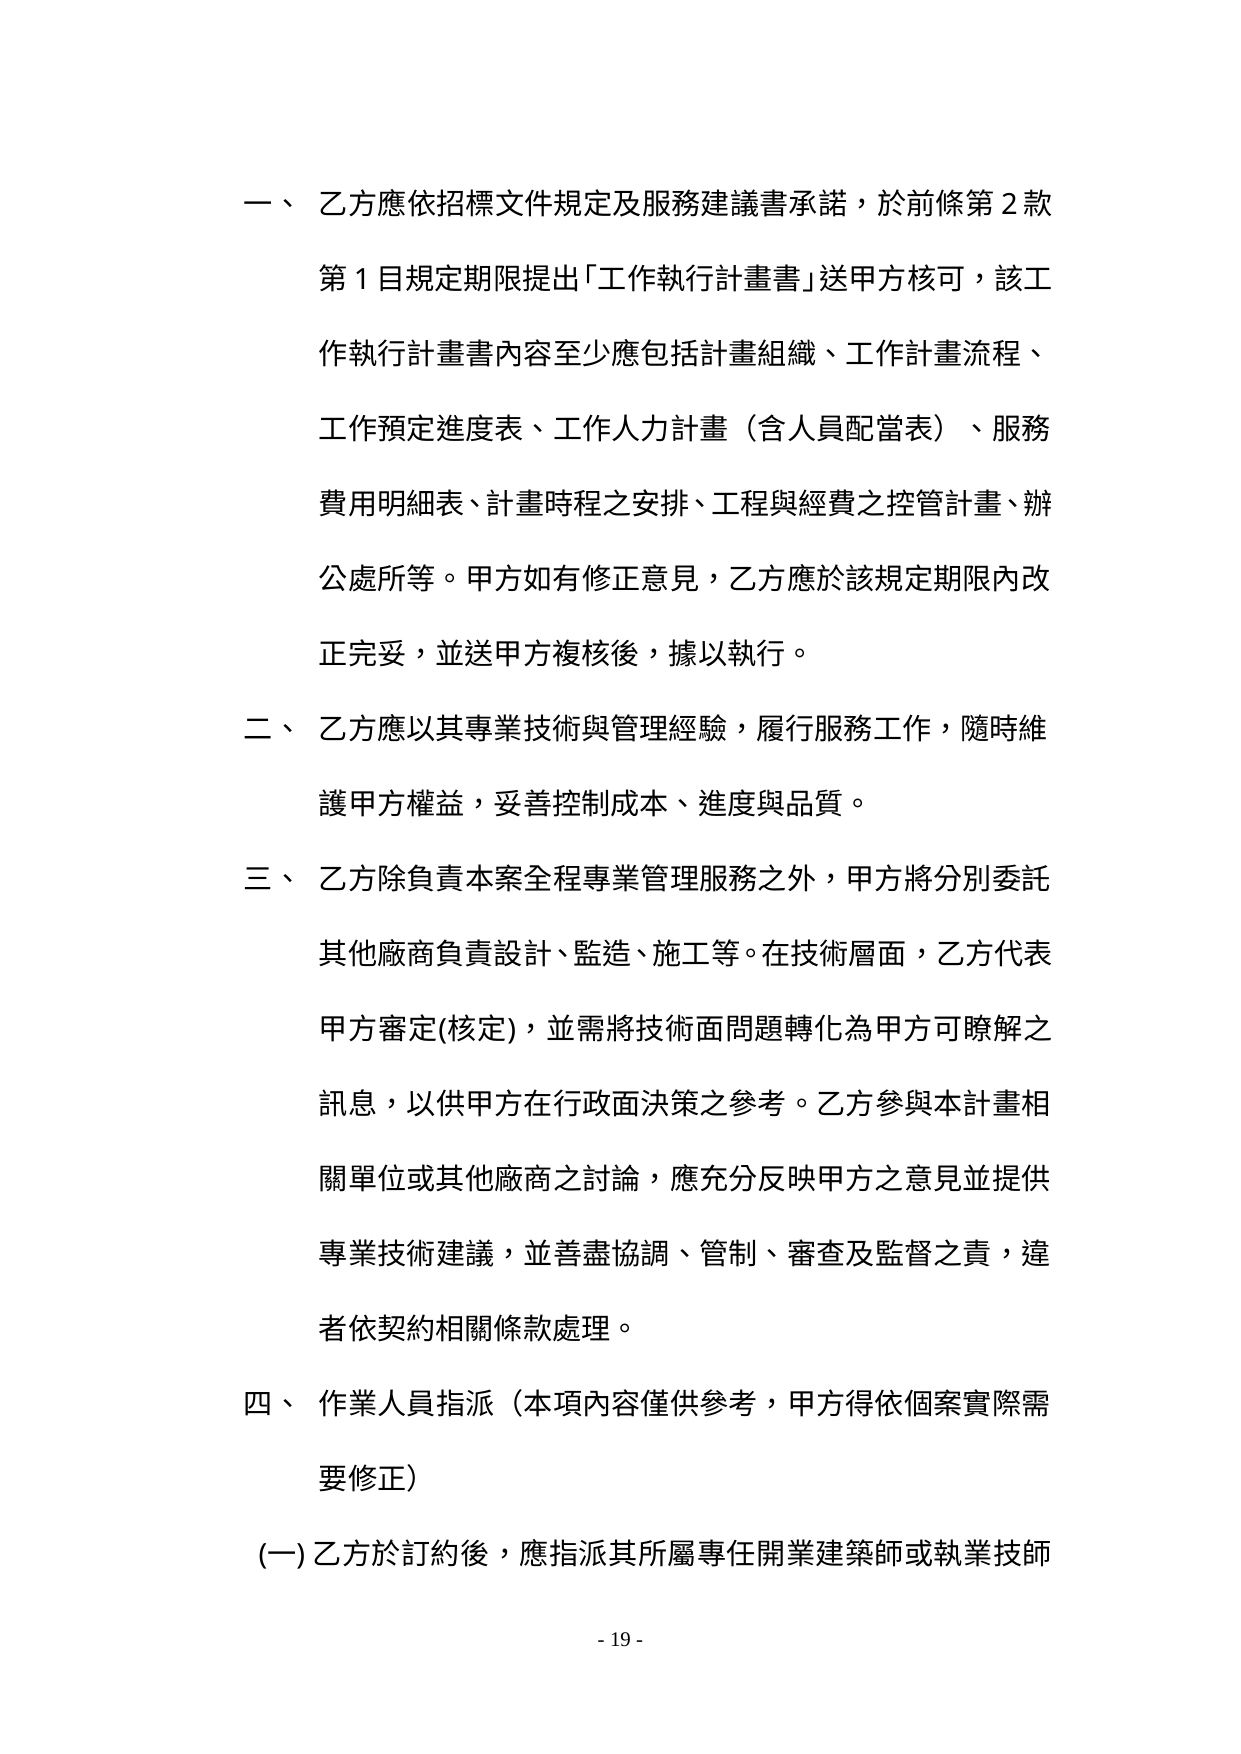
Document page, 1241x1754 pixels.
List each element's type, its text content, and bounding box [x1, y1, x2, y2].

list 作業人員指派（本項內容僅供參考，甲方得依個案實際需要修正） [244, 1364, 1053, 1514]
list 乙方應以其專業技術與管理經驗，履行服務工作，隨時維護甲方權益，妥善控制成本、進度與品質。 [244, 689, 1053, 839]
list 乙方於訂約後，應指派其所屬專任開業建築師或執業技師 [258, 1514, 1053, 1589]
list 乙方應依招標文件規定及服務建議書承諾，於前條第2款第1目規定期限提出「工作執行計畫書」送甲方核可，該工作執行計畫書內容至少應包括計畫組織、工作計畫流程、工作預定進度表、工作人力計畫（含人員配當表）、服務費用明細表、計畫時程之安排、工程與經費之控管計畫、辦公處所等。甲方如有修正意見，乙方應於該規定期限內改正完妥，並送甲方複核後，據以執行。 [244, 164, 1053, 689]
list 乙方除負責本案全程專業管理服務之外，甲方將分別委託其他廠商負責設計、監造、施工等。在技術層面，乙方代表甲方審定(核定)，並需將技術面問題轉化為甲方可瞭解之訊息，以供甲方在行政面決策之參考。乙方參與本計畫相關單位或其他廠商之討論，應充分反映甲方之意見並提供專業技術建議，並善盡協調、管制、審查及監督之責，違者依契約相關條款處理。 [244, 839, 1053, 1364]
